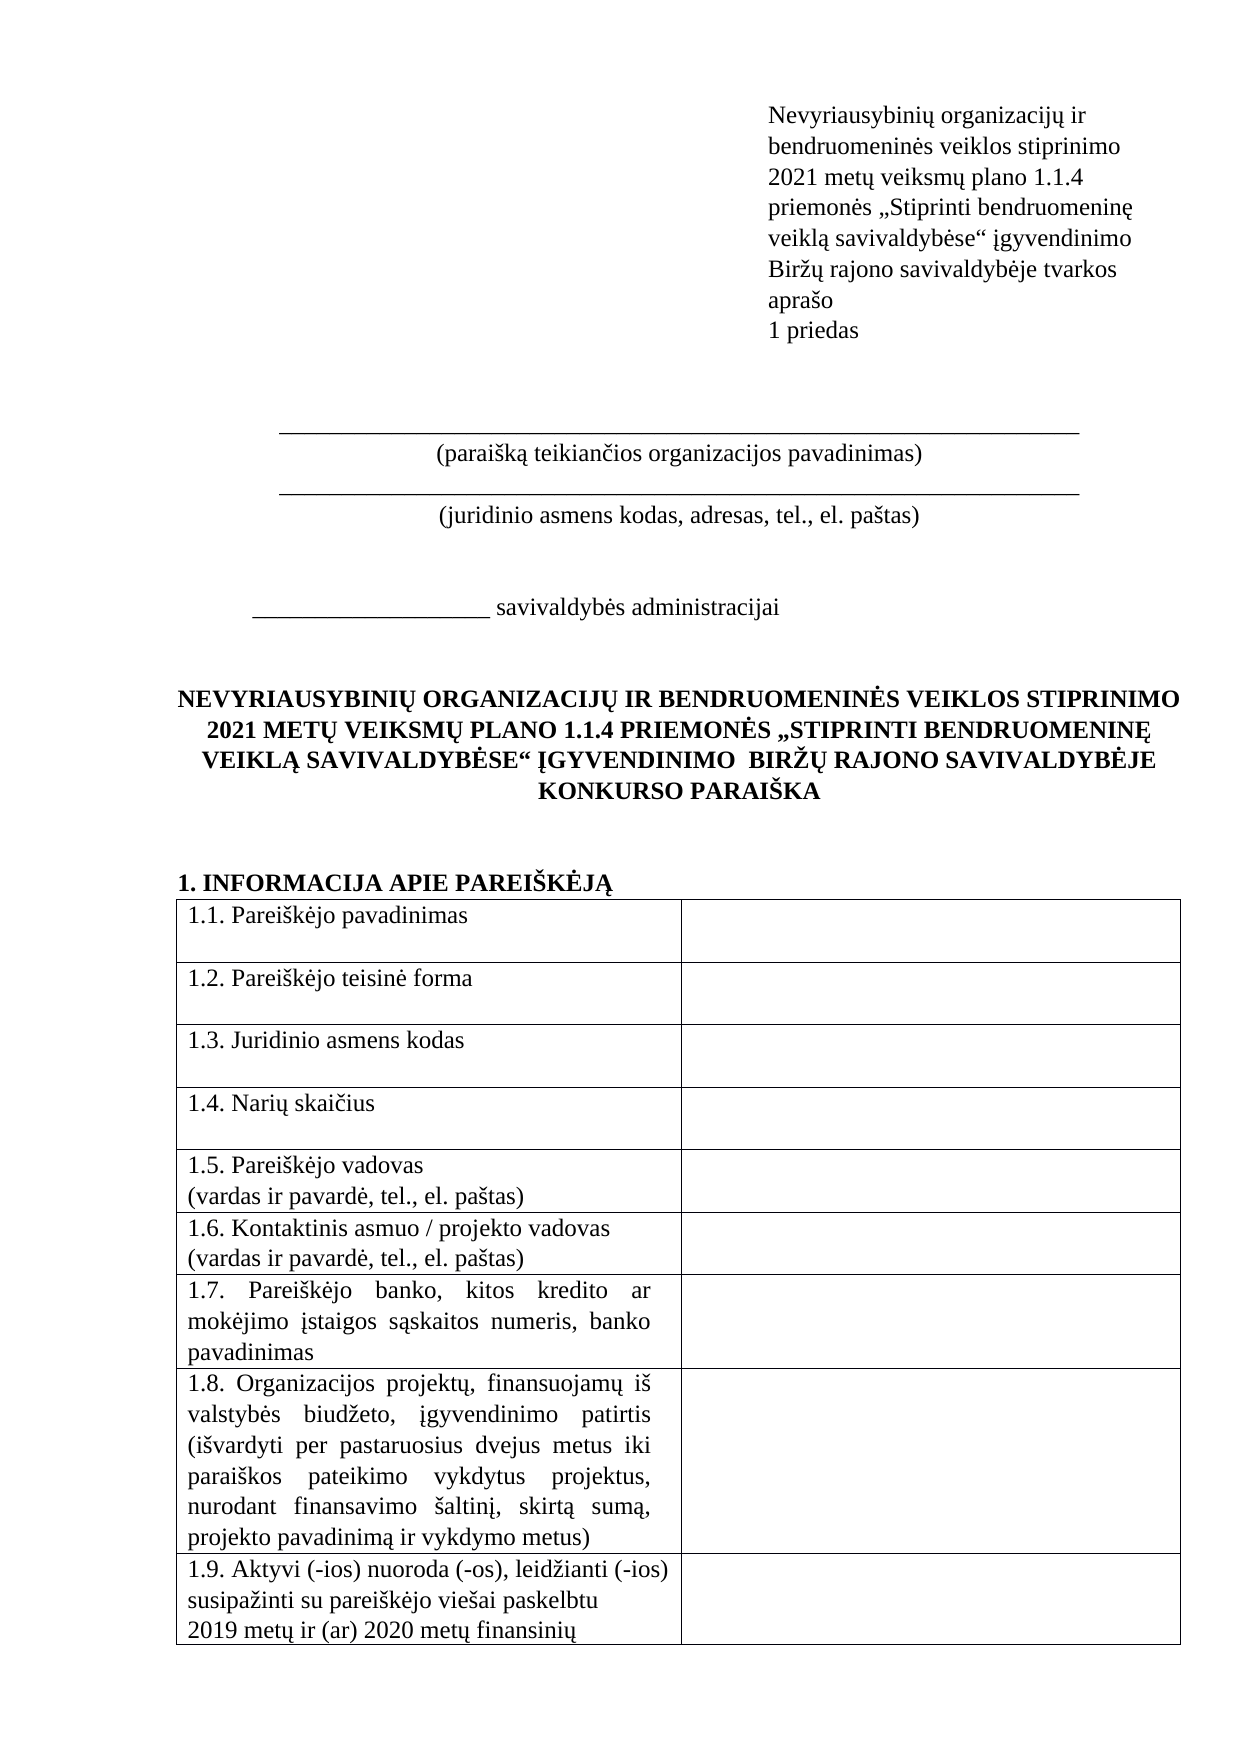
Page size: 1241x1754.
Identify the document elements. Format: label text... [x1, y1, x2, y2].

table_cell [682, 1150, 1180, 1212]
text 2021 metų veiksmų plano 1.1.4 [768, 162, 1173, 191]
table_cell [682, 1554, 1180, 1644]
text priemonės „Stiprinti bendruomeninę [768, 192, 1173, 221]
text (paraišką teikiančios organizacijos pavadinimas) [177, 438, 1181, 467]
table_cell [682, 1369, 1180, 1553]
table_cell [682, 1025, 1180, 1087]
text 1. INFORMACIJA APIE PAREIŠKĖJĄ [177, 868, 1181, 897]
text veiklą savivaldybėse“ įgyvendinimo [768, 223, 1173, 252]
text bendruomeninės veiklos stiprinimo [768, 131, 1173, 160]
text nevyriausybinių organizacijų ir bendruomeninės veiklos stiprinimo 2021 metų veiksmų plano 1.1.4 priemonės „STIPRINTI bendruomeninę veiklą savivaldybėse“ įgyvendinimo Biržų rajono savivaldybėje konkurso paraiška [177, 684, 1181, 805]
table_cell 1.9. Aktyvi (-ios) nuoroda (-os), leidžianti (-ios) susipažinti su pareiškėjo viešai paskelbtu 2019 metų ir (ar) 2020 metų finansinių [177, 1554, 681, 1644]
table_cell 1.8. Organizacijos projektų, finansuojamų iš valstybės biudžeto, įgyvendinimo patirtis (išvardyti per pastaruosius dvejus metus iki paraiškos pateikimo vykdytus projektus, nurodant finansavimo šaltinį, skirtą sumą, projekto pavadinimą ir vykdymo metus) [177, 1369, 681, 1553]
table_header 1.1. Pareiškėjo pavadinimas [177, 900, 681, 962]
table_cell [682, 963, 1180, 1024]
table_cell 1.7. Pareiškėjo banko, kitos kredito ar mokėjimo įstaigos sąskaitos numeris, banko pavadinimas [177, 1275, 681, 1367]
text ________________________________________________________________ [177, 408, 1181, 436]
table_cell [682, 1275, 1180, 1367]
text Nevyriausybinių organizacijų ir [768, 100, 1173, 129]
table_cell [682, 1088, 1180, 1149]
text (juridinio asmens kodas, adresas, tel., el. paštas) [177, 500, 1181, 528]
table_cell 1.5. Pareiškėjo vadovas (vardas ir pavardė, tel., el. paštas) [177, 1150, 681, 1212]
table_cell 1.6. Kontaktinis asmuo / projekto vadovas (vardas ir pavardė, tel., el. paštas) [177, 1213, 681, 1274]
table_header [682, 900, 1180, 962]
text aprašo [768, 285, 1173, 313]
text 1 priedas [768, 315, 1173, 344]
text ___________________ savivaldybės administracijai [177, 592, 1181, 621]
text Biržų rajono savivaldybėje tvarkos [768, 254, 1173, 283]
text ________________________________________________________________ [177, 469, 1181, 498]
table_cell 1.3. Juridinio asmens kodas [177, 1025, 681, 1087]
table_cell 1.4. Narių skaičius [177, 1088, 681, 1149]
table_cell 1.2. Pareiškėjo teisinė forma [177, 963, 681, 1024]
table_cell [682, 1213, 1180, 1274]
